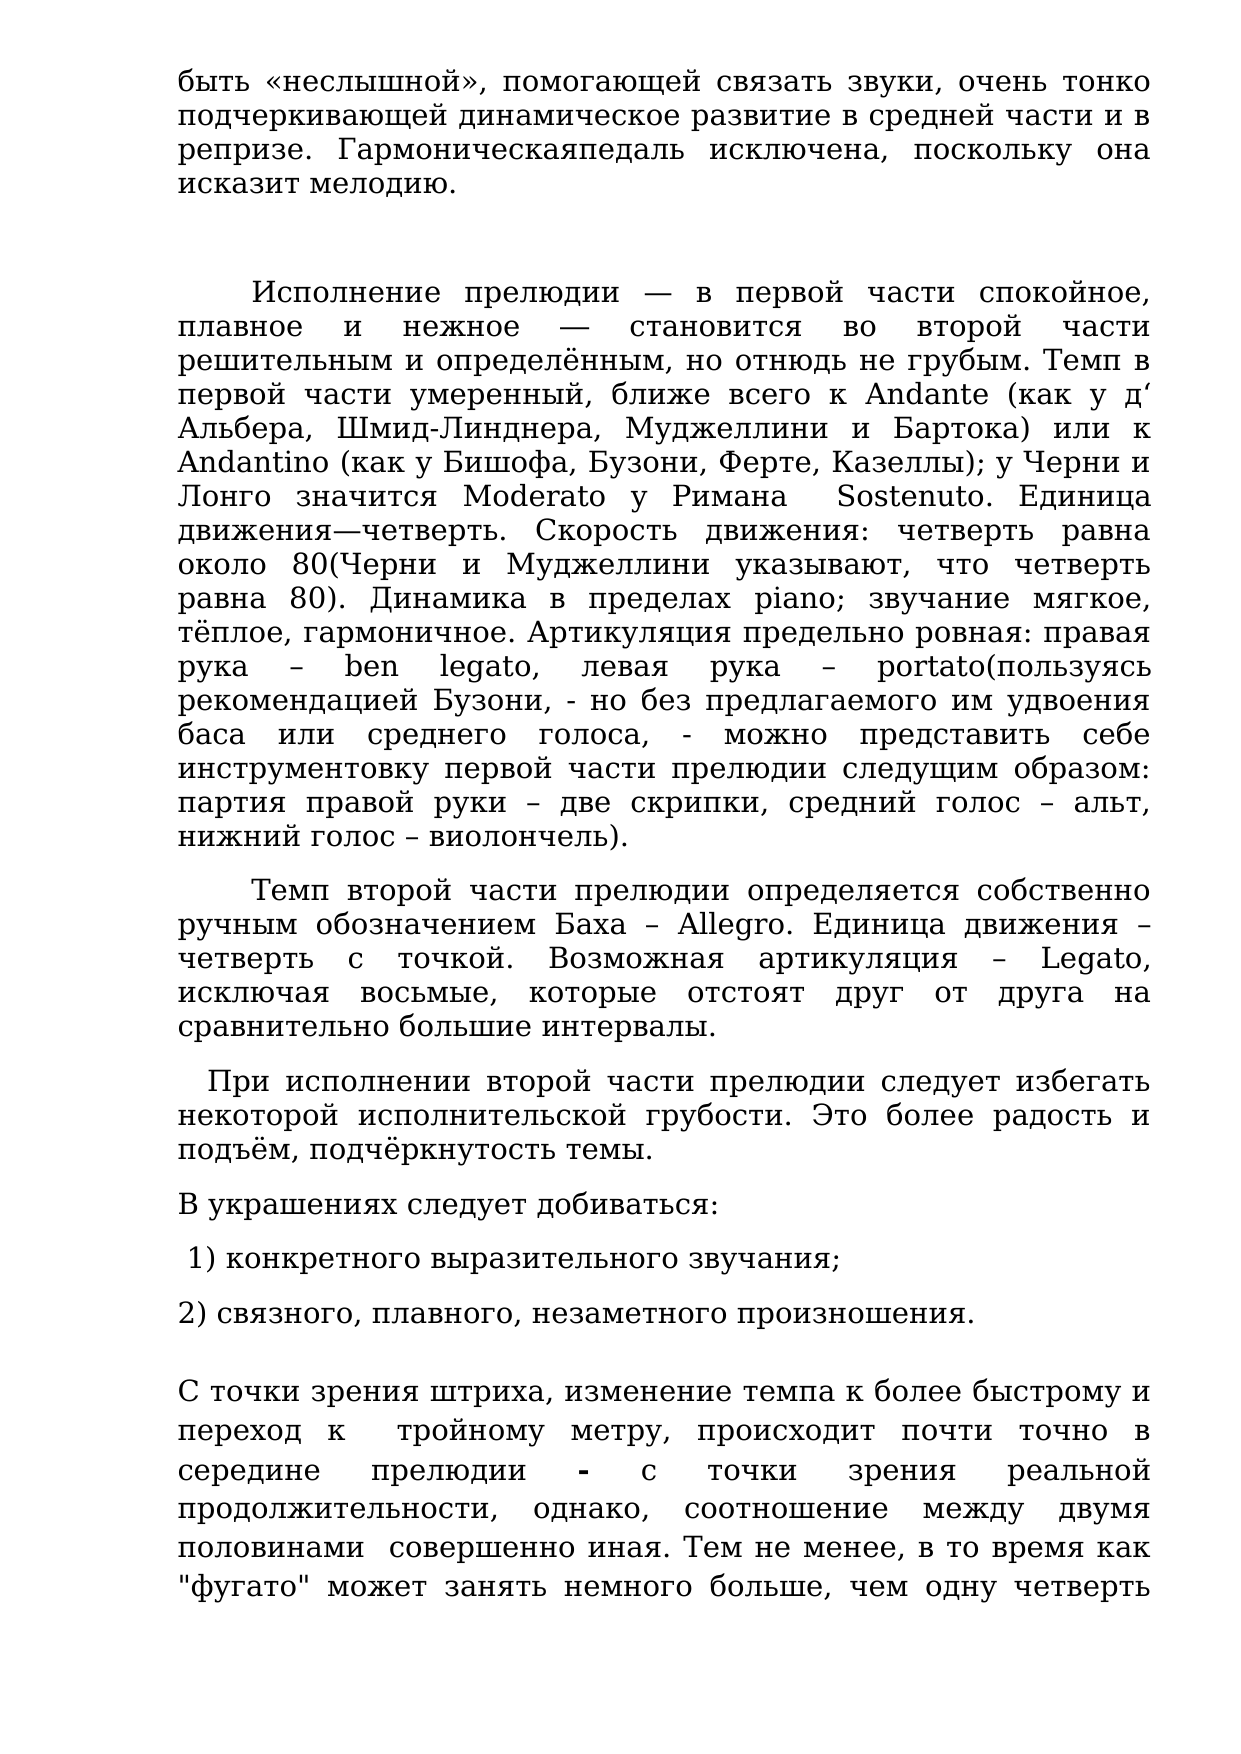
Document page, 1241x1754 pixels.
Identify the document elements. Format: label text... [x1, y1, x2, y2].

text Темп второй части прелюдии определяется собственно ручным обозначением Баха – Allegro. Единица движения – четверть с точкой. Возможная артикуляция – Legato, исключая восьмые, которые отстоят друг от друга на сравнительно большие интервалы. [177, 874, 1152, 1043]
text При исполнении второй части прелюдии следует избегать некоторой исполнительской грубости. Это более радость и подъём, подчёркнутость темы. [177, 1064, 1152, 1166]
text 1) конкретного выразительного звучания; [177, 1242, 1152, 1276]
text В украшениях следует добиваться: [177, 1187, 1152, 1221]
text С точки зрения штриха, изменение темпа к более быстрому и переход к тройному метру, происходит почти точно в середине прелюдии - с точки зрения реальной продолжительности, однако, соотношение между двумя половинами совершенно иная. Тем не менее, в то время как "фугато" может занять немного больше, чем одну четверть [177, 1374, 1152, 1604]
text 2) связного, плавного, незаметного произношения. [177, 1297, 1152, 1331]
text Исполнение прелюдии — в первой части спокойное, плавное и нежное ― становится во второй части решительным и определённым, но отнюдь не грубым. Темп в первой части умеренный, ближе всего к Andante (как у д‘ Альбера, Шмид-Линднера, Муджеллини и Бартока) или к Andantino (как у Бишофа, Бузони, Ферте, Казеллы); у Черни и Лонго значится Moderato у Римана Sostenuto. Единица движения—четверть. Скорость движения: четверть равна около 80(Черни и Муджеллини указывают, что четверть равна 80). Динамика в пределах piano; звучание мягкое, тёплое, гармоничное. Артикуляция предельно ровная: правая рука – ben legato, левая рука – portato(пользуясь рекомендацией Бузони, - но без предлагаемого им удвоения баса или среднего голоса, - можно представить себе инструментовку первой части прелюдии следущим образом: партия правой руки – две скрипки, средний голос – альт, нижний голос – виолончель). [177, 276, 1152, 853]
text быть «неслышной», помогающей связать звуки, очень тонко подчеркивающей динамическое развитие в средней части и в репризе. Гармоническаяпедаль исключена, поскольку она исказит мелодию. [177, 64, 1152, 200]
